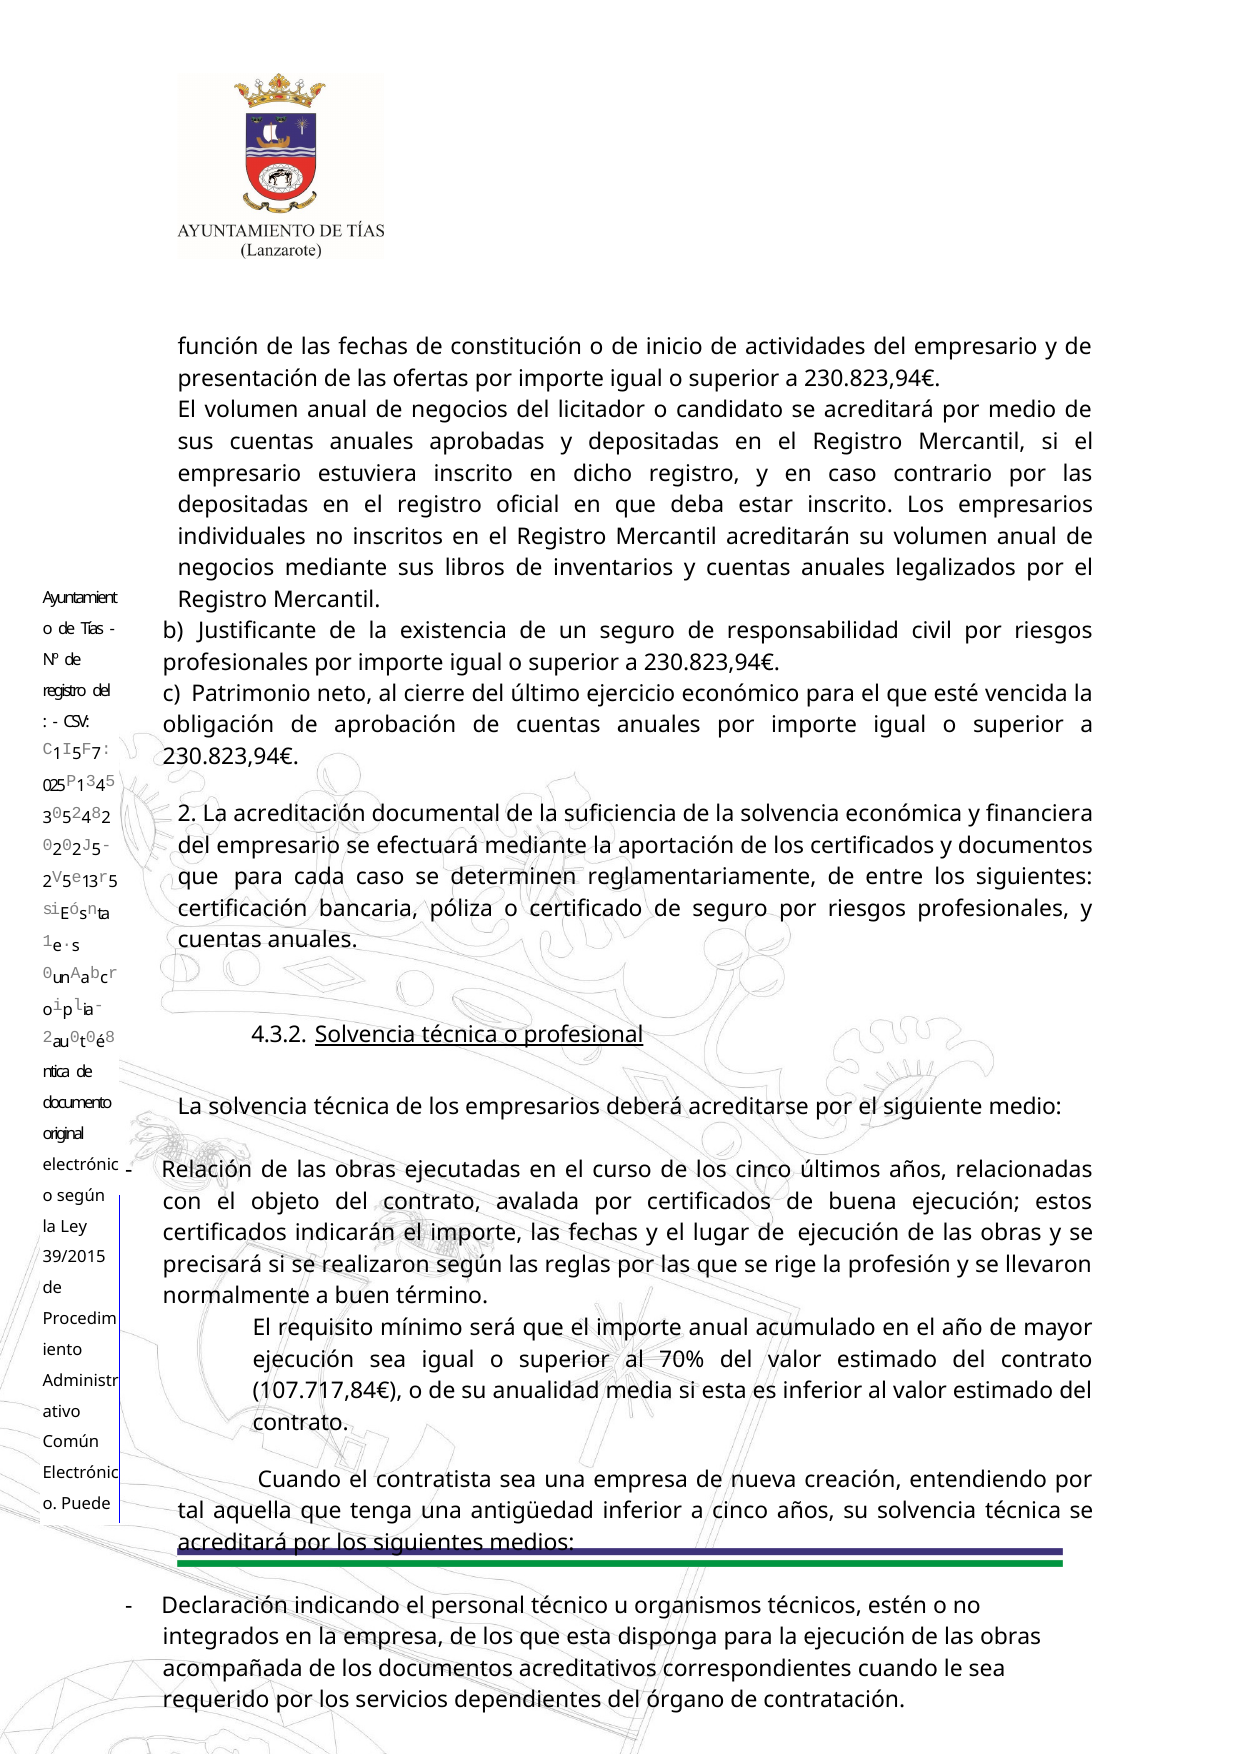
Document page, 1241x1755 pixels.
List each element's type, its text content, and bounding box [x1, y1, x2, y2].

list Justificante de la existencia de un seguro de responsabilidad civil por riesgos profesionales por importe igual o superior a 230.823,94€. [162, 614, 1093, 677]
list Patrimonio neto, al cierre del último ejercicio económico para el que esté vencida la obligación de aprobación de cuentas anuales por importe igual o superior a 230.823,94€. [162, 677, 1094, 771]
text El requisito mínimo será que el importe anual acumulado en el año de mayor ejecución sea igual o superior al 70% del valor estimado del contrato (107.717,84€), o de su anualidad media si esta es inferior al valor estimado del contrato. [995, 1311, 1093, 1437]
text función de las fechas de constitución o de inicio de actividades del empresario y de presentación de las ofertas por importe igual o superior a 230.823,94€. [177, 330, 1094, 393]
list Declaración indicando el personal técnico u organismos técnicos, estén o no integrados en la empresa, de los que esta disponga para la ejecución de las obras acompañada de los documentos acreditativos correspondientes cuando le sea requerido por los servicios dependientes del órgano de contratación. [995, 1589, 1090, 1714]
text El volumen anual de negocios del licitador o candidato se acreditará por medio de sus cuentas anuales aprobadas y depositadas en el Registro Mercantil, si el empresario estuviera inscrito en dicho registro, y en caso contrario por las depositadas en el registro oficial en que deba estar inscrito. Los empresarios individuales no inscritos en el Registro Mercantil acreditarán su volumen anual de negocios mediante sus libros de inventarios y cuentas anuales legalizados por el Registro Mercantil. [177, 393, 1094, 614]
list Relación de las obras ejecutadas en el curso de los cinco últimos años, relacionadas con el objeto del contrato, avalada por certificados de buena ejecución; estos certificados indicarán el importe, las fechas y el lugar de ejecución de las obras y se precisará si se realizaron según las reglas por las que se rige la profesión y se llevaron normalmente a buen término. [995, 1153, 1093, 1311]
text 2. La acreditación documental de la suficiencia de la solvencia económica y financiera del empresario se efectuará mediante la aportación de los certificados y documentos que para cada caso se determinen reglamentariamente, de entre los siguientes: certificación bancaria, póliza o certificado de seguro por riesgos profesionales, y cuentas anuales. [995, 797, 1094, 955]
text Ayuntamiento de Tías - Nº de registro del : - CSV: C1I5F7:025P134530524820202J5-2V5e13r5siEósnta 1e.s 0unAabcroiplia-2au0t0é8ntica de documento original electrónico según la Ley 39/2015 de Procedimiento Administrativo Común Electrónico. Puede comprobar su autenticidad en: [42, 586, 119, 1525]
list Solvencia técnica o profesional [995, 1018, 1108, 1049]
text Cuando el contratista sea una empresa de nueva creación, entendiendo por tal aquella que tenga una antigüedad inferior a cinco años, su solvencia técnica se acreditará por los siguientes medios: [995, 1462, 1094, 1557]
text La solvencia técnica de los empresarios deberá acreditarse por el siguiente medio: [995, 1090, 1108, 1121]
